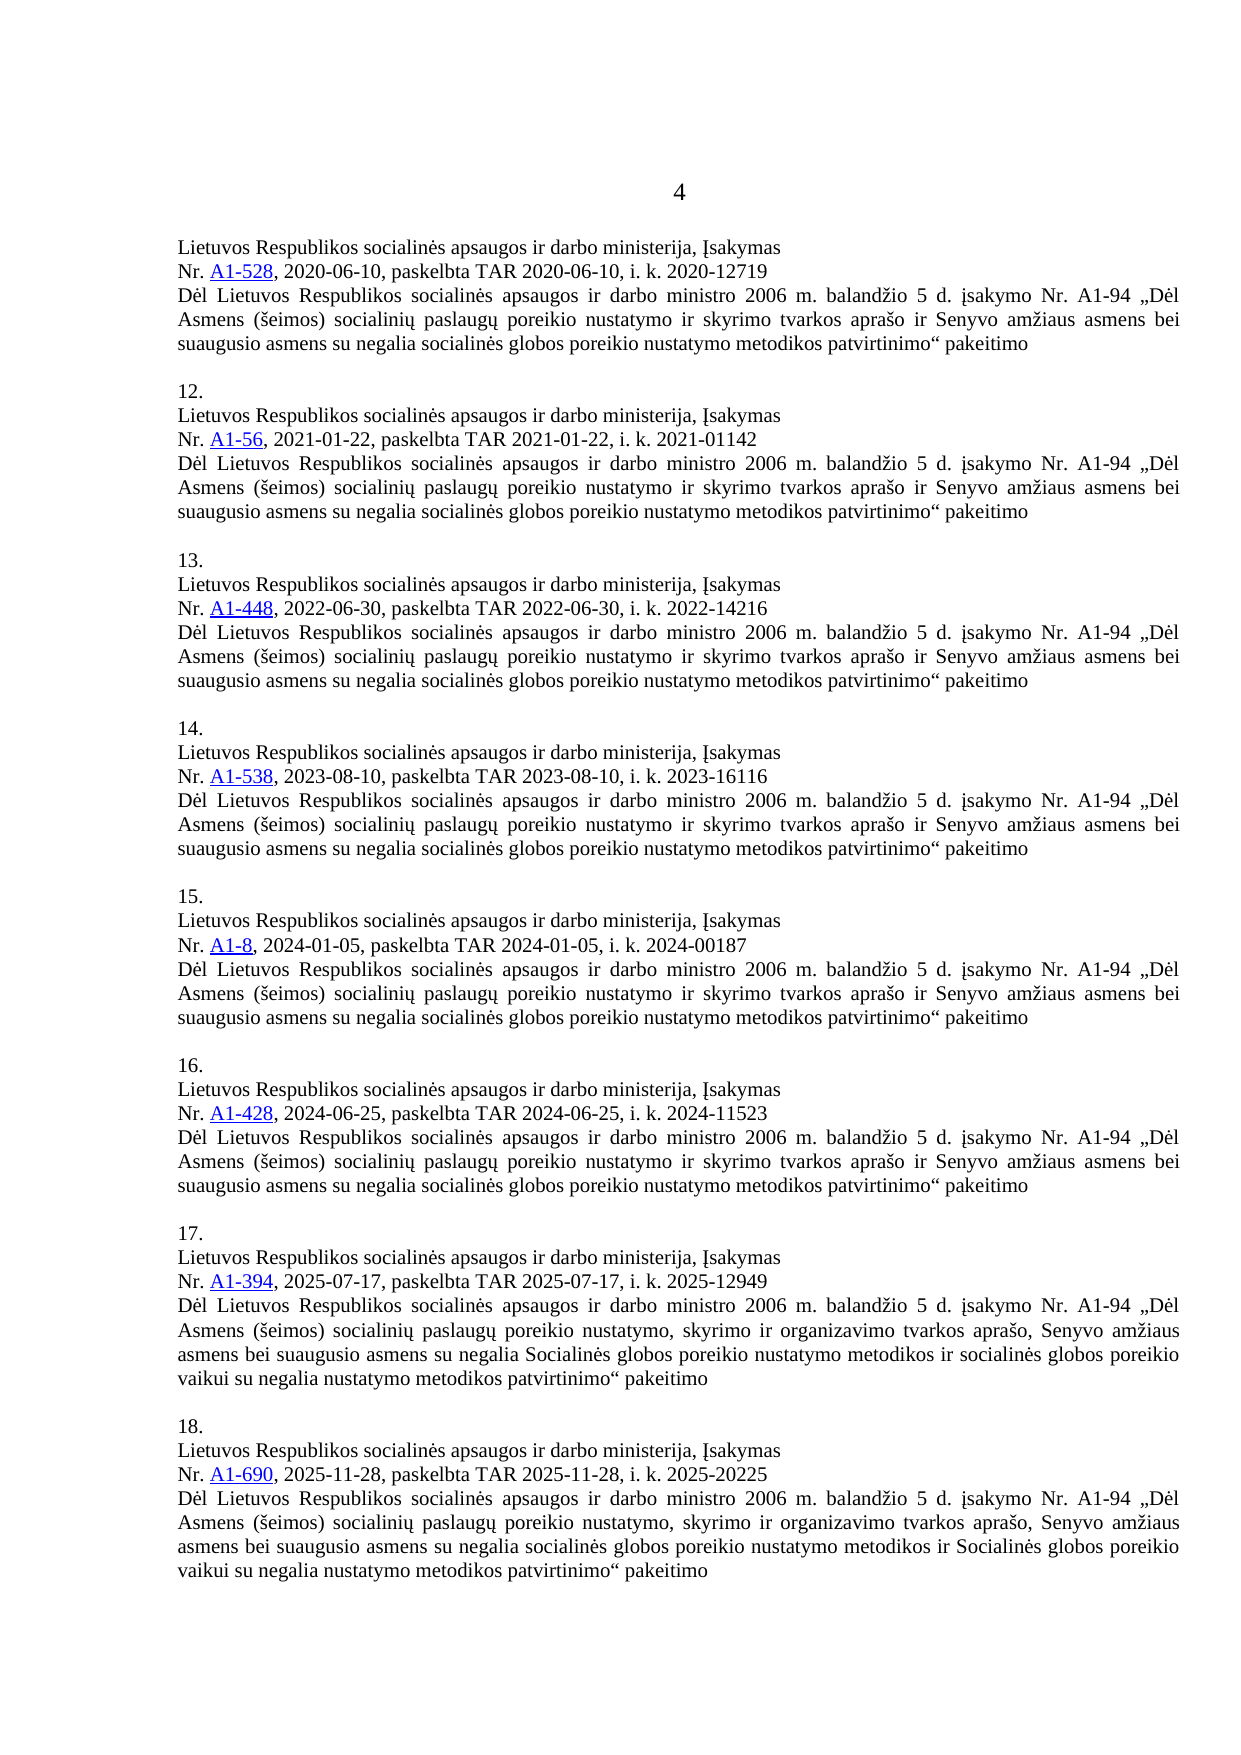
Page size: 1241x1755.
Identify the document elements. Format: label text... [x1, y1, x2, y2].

text Dėl Lietuvos Respublikos socialinės apsaugos ir darbo ministro 2006 m. balandžio 5 d. įsakymo Nr. A1-94 „Dėl Asmens (šeimos) socialinių paslaugų poreikio nustatymo ir skyrimo tvarkos aprašo ir Senyvo amžiaus asmens bei suaugusio asmens su negalia socialinės globos poreikio nustatymo metodikos patvirtinimo“ pakeitimo [177, 283, 1181, 355]
text 18. [177, 1414, 1181, 1438]
text 13. [177, 547, 1181, 572]
text Dėl Lietuvos Respublikos socialinės apsaugos ir darbo ministro 2006 m. balandžio 5 d. įsakymo Nr. A1-94 „Dėl Asmens (šeimos) socialinių paslaugų poreikio nustatymo ir skyrimo tvarkos aprašo ir Senyvo amžiaus asmens bei suaugusio asmens su negalia socialinės globos poreikio nustatymo metodikos patvirtinimo“ pakeitimo [177, 620, 1181, 692]
text Nr. A1-394, 2025-07-17, paskelbta TAR 2025-07-17, i. k. 2025-12949 [177, 1269, 1181, 1293]
text Dėl Lietuvos Respublikos socialinės apsaugos ir darbo ministro 2006 m. balandžio 5 d. įsakymo Nr. A1-94 „Dėl Asmens (šeimos) socialinių paslaugų poreikio nustatymo ir skyrimo tvarkos aprašo ir Senyvo amžiaus asmens bei suaugusio asmens su negalia socialinės globos poreikio nustatymo metodikos patvirtinimo“ pakeitimo [177, 788, 1181, 860]
text Lietuvos Respublikos socialinės apsaugos ir darbo ministerija, Įsakymas [177, 740, 1181, 764]
text Lietuvos Respublikos socialinės apsaugos ir darbo ministerija, Įsakymas [177, 572, 1181, 596]
text Dėl Lietuvos Respublikos socialinės apsaugos ir darbo ministro 2006 m. balandžio 5 d. įsakymo Nr. A1-94 „Dėl Asmens (šeimos) socialinių paslaugų poreikio nustatymo ir skyrimo tvarkos aprašo ir Senyvo amžiaus asmens bei suaugusio asmens su negalia socialinės globos poreikio nustatymo metodikos patvirtinimo“ pakeitimo [177, 451, 1181, 523]
text 16. [177, 1053, 1181, 1077]
text Dėl Lietuvos Respublikos socialinės apsaugos ir darbo ministro 2006 m. balandžio 5 d. įsakymo Nr. A1-94 „Dėl Asmens (šeimos) socialinių paslaugų poreikio nustatymo, skyrimo ir organizavimo tvarkos aprašo, Senyvo amžiaus asmens bei suaugusio asmens su negalia Socialinės globos poreikio nustatymo metodikos ir socialinės globos poreikio vaikui su negalia nustatymo metodikos patvirtinimo“ pakeitimo [177, 1293, 1181, 1390]
text 12. [177, 379, 1181, 403]
text Dėl Lietuvos Respublikos socialinės apsaugos ir darbo ministro 2006 m. balandžio 5 d. įsakymo Nr. A1-94 „Dėl Asmens (šeimos) socialinių paslaugų poreikio nustatymo ir skyrimo tvarkos aprašo ir Senyvo amžiaus asmens bei suaugusio asmens su negalia socialinės globos poreikio nustatymo metodikos patvirtinimo“ pakeitimo [177, 957, 1181, 1029]
text Nr. A1-448, 2022-06-30, paskelbta TAR 2022-06-30, i. k. 2022-14216 [177, 596, 1181, 620]
text Lietuvos Respublikos socialinės apsaugos ir darbo ministerija, Įsakymas [177, 403, 1181, 427]
text Nr. A1-528, 2020-06-10, paskelbta TAR 2020-06-10, i. k. 2020-12719 [177, 259, 1181, 283]
text Dėl Lietuvos Respublikos socialinės apsaugos ir darbo ministro 2006 m. balandžio 5 d. įsakymo Nr. A1-94 „Dėl Asmens (šeimos) socialinių paslaugų poreikio nustatymo ir skyrimo tvarkos aprašo ir Senyvo amžiaus asmens bei suaugusio asmens su negalia socialinės globos poreikio nustatymo metodikos patvirtinimo“ pakeitimo [177, 1125, 1181, 1197]
text Nr. A1-56, 2021-01-22, paskelbta TAR 2021-01-22, i. k. 2021-01142 [177, 427, 1181, 451]
text Nr. A1-690, 2025-11-28, paskelbta TAR 2025-11-28, i. k. 2025-20225 [177, 1462, 1181, 1486]
text Lietuvos Respublikos socialinės apsaugos ir darbo ministerija, Įsakymas [177, 908, 1181, 932]
text Dėl Lietuvos Respublikos socialinės apsaugos ir darbo ministro 2006 m. balandžio 5 d. įsakymo Nr. A1-94 „Dėl Asmens (šeimos) socialinių paslaugų poreikio nustatymo, skyrimo ir organizavimo tvarkos aprašo, Senyvo amžiaus asmens bei suaugusio asmens su negalia socialinės globos poreikio nustatymo metodikos ir Socialinės globos poreikio vaikui su negalia nustatymo metodikos patvirtinimo“ pakeitimo [177, 1486, 1181, 1582]
text Lietuvos Respublikos socialinės apsaugos ir darbo ministerija, Įsakymas [177, 235, 1181, 259]
text Nr. A1-538, 2023-08-10, paskelbta TAR 2023-08-10, i. k. 2023-16116 [177, 764, 1181, 788]
text 14. [177, 716, 1181, 740]
text Lietuvos Respublikos socialinės apsaugos ir darbo ministerija, Įsakymas [177, 1438, 1181, 1462]
text Lietuvos Respublikos socialinės apsaugos ir darbo ministerija, Įsakymas [177, 1077, 1181, 1101]
text Nr. A1-428, 2024-06-25, paskelbta TAR 2024-06-25, i. k. 2024-11523 [177, 1101, 1181, 1125]
text 17. [177, 1221, 1181, 1245]
text Nr. A1-8, 2024-01-05, paskelbta TAR 2024-01-05, i. k. 2024-00187 [177, 932, 1181, 957]
text Lietuvos Respublikos socialinės apsaugos ir darbo ministerija, Įsakymas [177, 1245, 1181, 1269]
text 15. [177, 884, 1181, 908]
